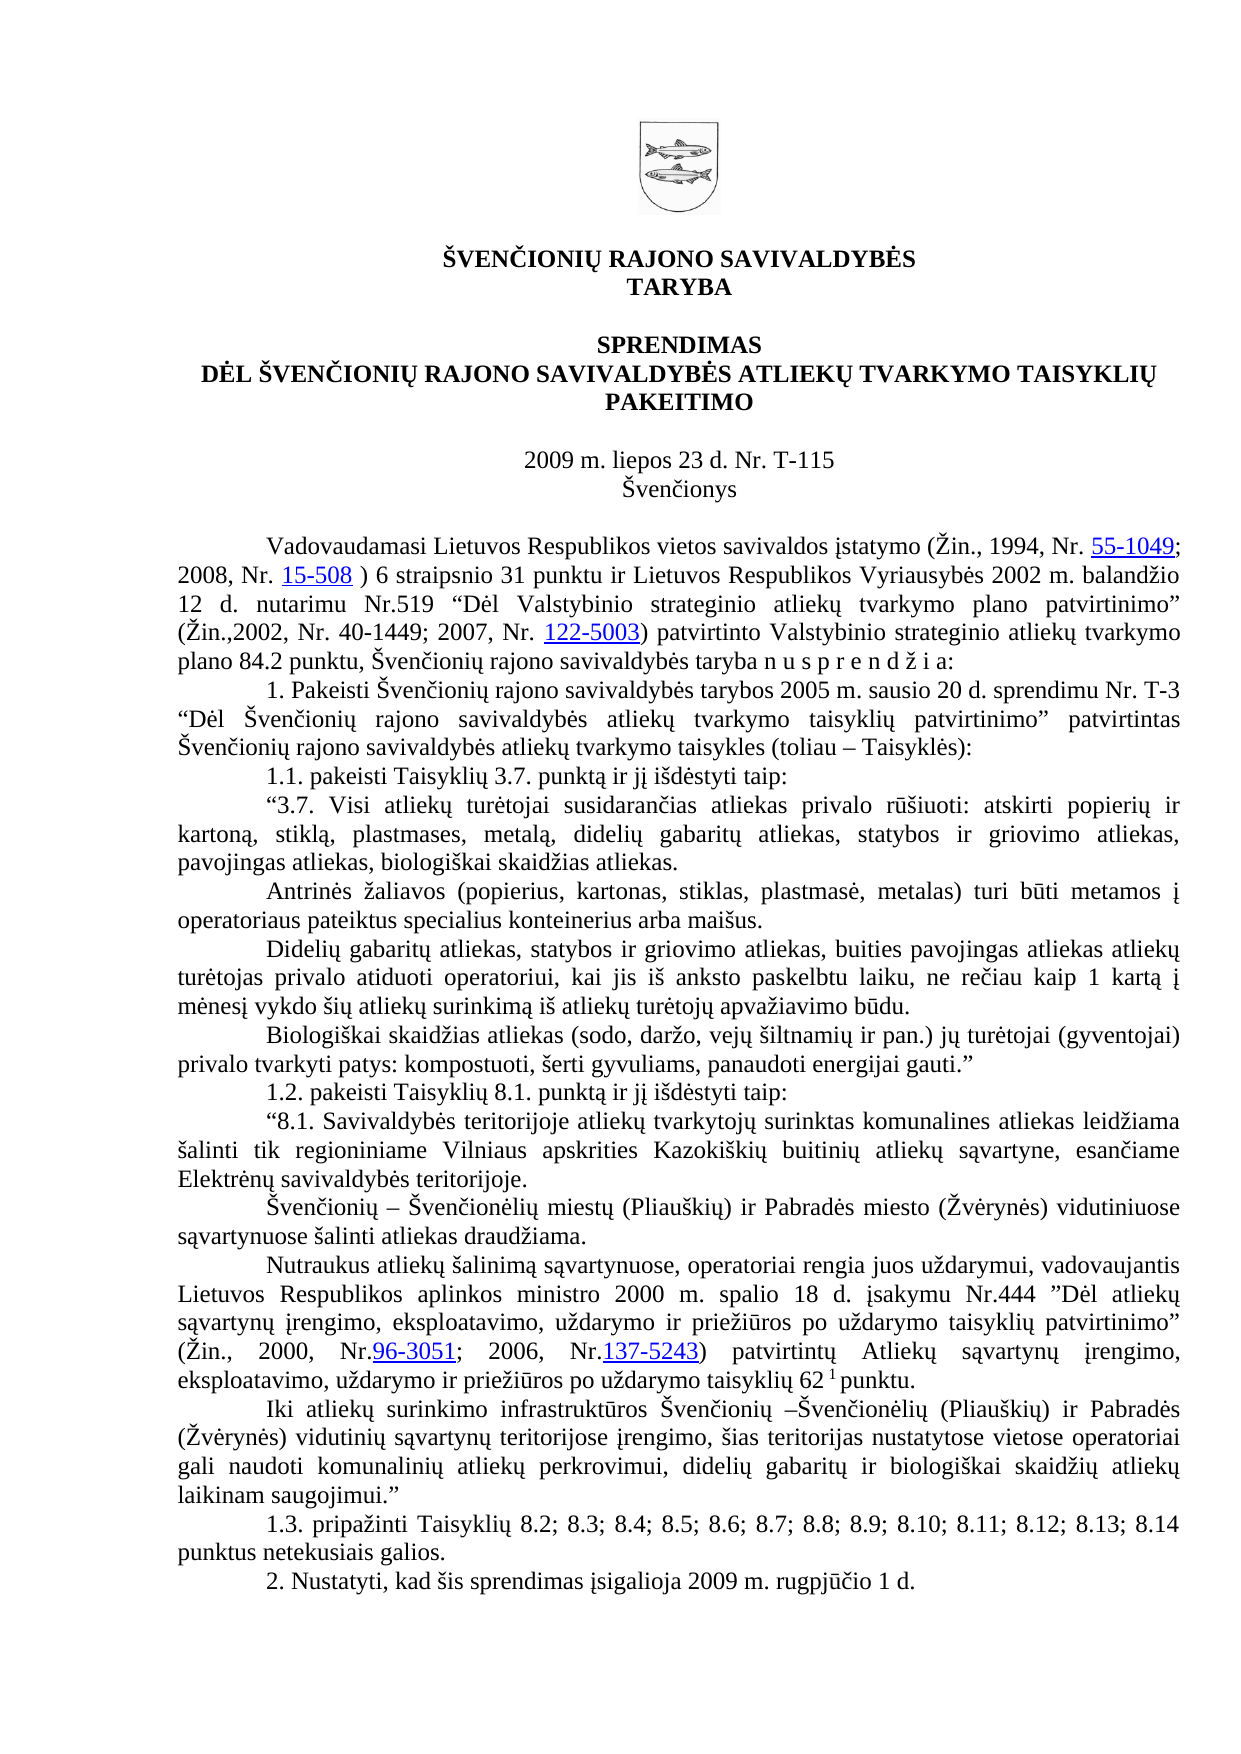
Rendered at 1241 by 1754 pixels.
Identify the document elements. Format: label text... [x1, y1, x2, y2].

text 1.2. pakeisti Taisyklių 8.1. punktą ir jį išdėstyti taip: [177, 1077, 1181, 1106]
text 2009 m. liepos 23 d. Nr. T-115 [177, 445, 1181, 474]
text Antrinės žaliavos (popierius, kartonas, stiklas, plastmasė, metalas) turi būti metamos į operatoriaus pateiktus specialius konteinerius arba maišus. [177, 876, 1181, 934]
text DĖL ŠVENČIONIŲ RAJONO SAVIVALDYBĖS ATLIEKŲ TVARKYMO TAISYKLIŲ PAKEITIMO [177, 359, 1181, 416]
text Biologiškai skaidžias atliekas (sodo, daržo, vejų šiltnamių ir pan.) jų turėtojai (gyventojai) privalo tvarkyti patys: kompostuoti, šerti gyvuliams, panaudoti energijai gauti.” [177, 1020, 1181, 1077]
text Švenčionių – Švenčionėlių miestų (Pliauškių) ir Pabradės miesto (Žvėrynės) vidutiniuose sąvartynuose šalinti atliekas draudžiama. [177, 1192, 1181, 1250]
text Iki atliekų surinkimo infrastruktūros Švenčionių –Švenčionėlių (Pliauškių) ir Pabradės (Žvėrynės) vidutinių sąvartynų teritorijose įrengimo, šias teritorijas nustatytose vietose operatoriai gali naudoti komunalinių atliekų perkrovimui, didelių gabaritų ir biologiškai skaidžių atliekų laikinam saugojimui.” [177, 1394, 1181, 1509]
text SPRENDIMAS [177, 330, 1181, 359]
text TARYBA [177, 272, 1181, 301]
text 1. Pakeisti Švenčionių rajono savivaldybės tarybos 2005 m. sausio 20 d. sprendimu Nr. T-3 “Dėl Švenčionių rajono savivaldybės atliekų tvarkymo taisyklių patvirtinimo” patvirtintas Švenčionių rajono savivaldybės atliekų tvarkymo taisykles (toliau – Taisyklės): [177, 675, 1181, 761]
text ŠVENČIONIŲ RAJONO SAVIVALDYBĖS [177, 244, 1181, 272]
text “8.1. Savivaldybės teritorijoje atliekų tvarkytojų surinktas komunalines atliekas leidžiama šalinti tik regioniniame Vilniaus apskrities Kazokiškių buitinių atliekų sąvartyne, esančiame Elektrėnų savivaldybės teritorijoje. [177, 1106, 1181, 1192]
text Vadovaudamasi Lietuvos Respublikos vietos savivaldos įstatymo (Žin., 1994, Nr. 55-1049; 2008, Nr. 15-508 ) 6 straipsnio 31 punktu ir Lietuvos Respublikos Vyriausybės 2002 m. balandžio 12 d. nutarimu Nr.519 “Dėl Valstybinio strateginio atliekų tvarkymo plano patvirtinimo” (Žin.,2002, Nr. 40-1449; 2007, Nr. 122-5003) patvirtinto Valstybinio strateginio atliekų tvarkymo plano 84.2 punktu, Švenčionių rajono savivaldybės taryba n u s p r e n d ž i a: [177, 531, 1181, 675]
text 1.3. pripažinti Taisyklių 8.2; 8.3; 8.4; 8.5; 8.6; 8.7; 8.8; 8.9; 8.10; 8.11; 8.12; 8.13; 8.14 punktus netekusiais galios. [177, 1509, 1181, 1566]
text 1.1. pakeisti Taisyklių 3.7. punktą ir jį išdėstyti taip: [177, 761, 1181, 790]
text Nutraukus atliekų šalinimą sąvartynuose, operatoriai rengia juos uždarymui, vadovaujantis Lietuvos Respublikos aplinkos ministro 2000 m. spalio 18 d. įsakymu Nr.444 ”Dėl atliekų sąvartynų įrengimo, eksploatavimo, uždarymo ir priežiūros po uždarymo taisyklių patvirtinimo” (Žin., 2000, Nr.96-3051; 2006, Nr.137-5243) patvirtintų Atliekų sąvartynų įrengimo, eksploatavimo, uždarymo ir priežiūros po uždarymo taisyklių 62 1 punktu. [177, 1250, 1181, 1394]
text “3.7. Visi atliekų turėtojai susidarančias atliekas privalo rūšiuoti: atskirti popierių ir kartoną, stiklą, plastmases, metalą, didelių gabaritų atliekas, statybos ir griovimo atliekas, pavojingas atliekas, biologiškai skaidžias atliekas. [177, 790, 1181, 876]
text Švenčionys [177, 474, 1181, 502]
text Didelių gabaritų atliekas, statybos ir griovimo atliekas, buities pavojingas atliekas atliekų turėtojas privalo atiduoti operatoriui, kai jis iš anksto paskelbtu laiku, ne rečiau kaip 1 kartą į mėnesį vykdo šių atliekų surinkimą iš atliekų turėtojų apvažiavimo būdu. [177, 934, 1181, 1020]
text 2. Nustatyti, kad šis sprendimas įsigalioja 2009 m. rugpjūčio 1 d. [177, 1566, 1181, 1595]
